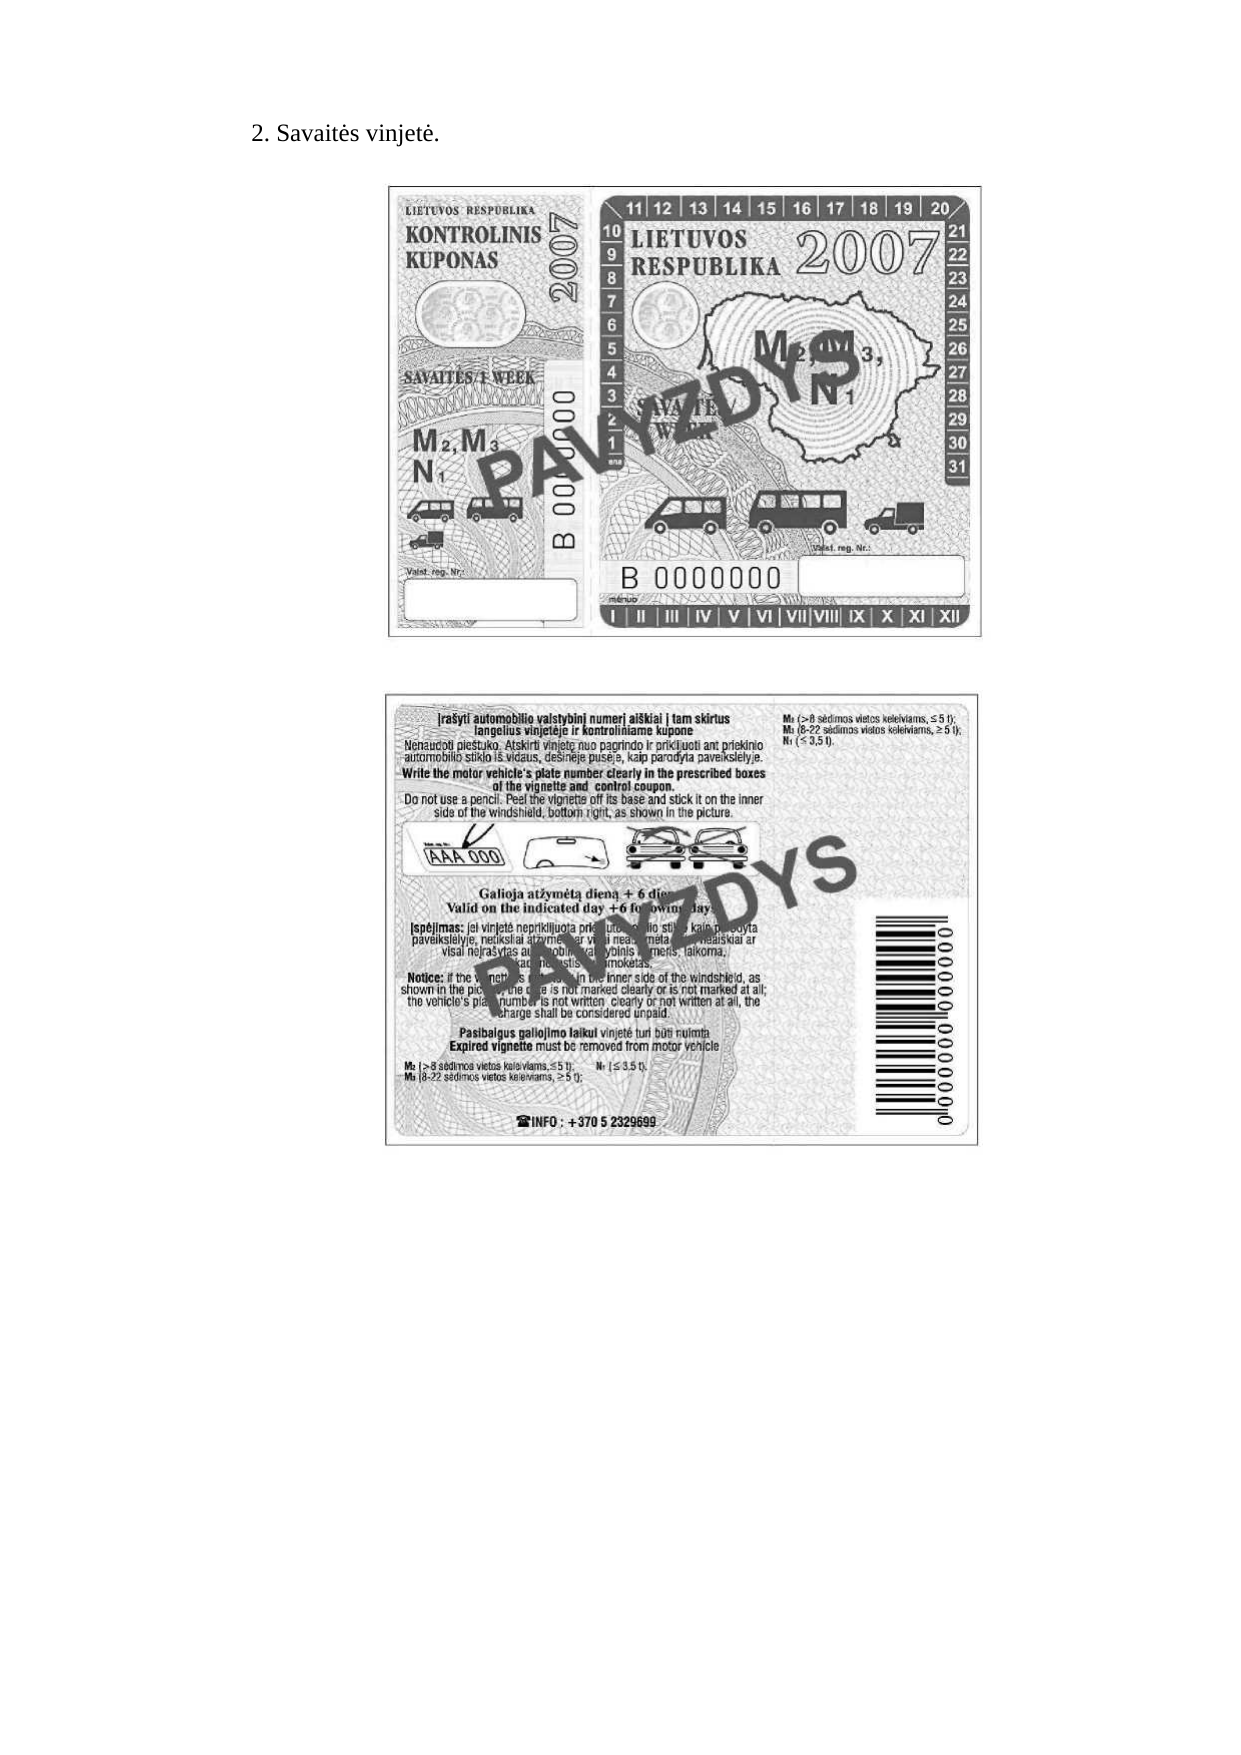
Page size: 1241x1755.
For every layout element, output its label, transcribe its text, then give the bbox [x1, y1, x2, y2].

text 2. Savaitės vinjetė. [177, 118, 1181, 147]
